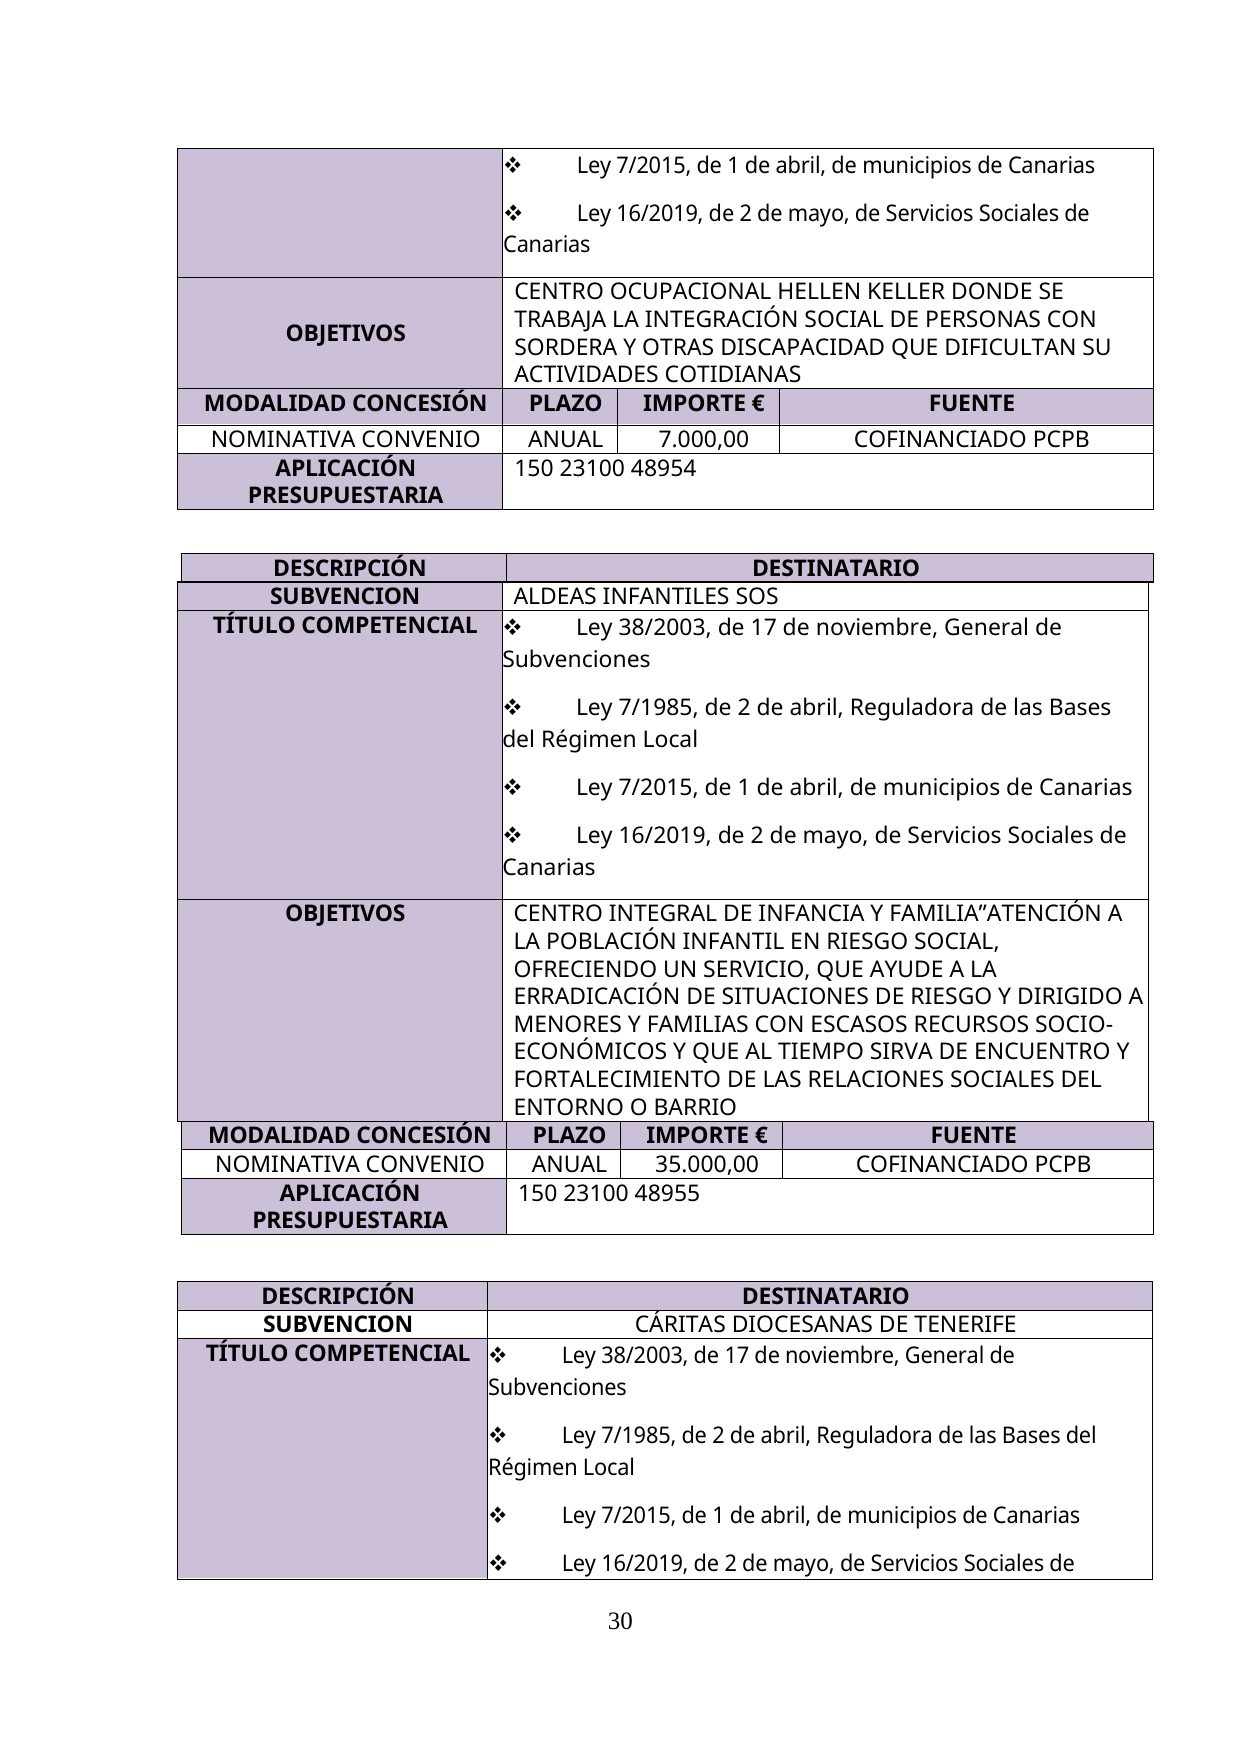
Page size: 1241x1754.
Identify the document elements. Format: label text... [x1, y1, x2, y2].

table_cell IMPORTE € [621, 1122, 782, 1149]
table_cell [178, 149, 502, 277]
table_cell MODALIDAD CONCESIÓN [178, 389, 502, 424]
table_header DESTINATARIO [488, 1282, 1152, 1310]
table_cell IMPORTE € [618, 389, 779, 424]
table_cell ANUAL [507, 1150, 620, 1178]
table_cell [1149, 610, 1154, 899]
table_cell [1149, 583, 1154, 610]
table_cell NOMINATIVA CONVENIO [182, 1150, 506, 1178]
table_cell ANUAL [503, 426, 617, 453]
table_cell NOMINATIVA CONVENIO [178, 426, 502, 453]
table_cell TÍTULO COMPETENCIAL [178, 1339, 487, 1578]
table_cell Ley 38/2003, de 17 de noviembre, General de Subvenciones Ley 7/1985, de 2 de abril, Reguladora de las Bases del Régimen Local Ley 7/2015, de 1 de abril, de municipios de Canarias Ley 16/2019, de 2 de mayo, de Servicios Sociales de [488, 1339, 1152, 1578]
table_cell Ley 38/2003, de 17 de noviembre, General de Subvenciones Ley 7/1985, de 2 de abril, Reguladora de las Bases del Régimen Local Ley 7/2015, de 1 de abril, de municipios de Canarias Ley 16/2019, de 2 de mayo, de Servicios Sociales de Canarias [503, 149, 1153, 277]
table_cell [177, 1178, 181, 1234]
table_cell COFINANCIADO PCPB [780, 426, 1153, 453]
table_header DESCRIPCIÓN [182, 554, 506, 581]
table_cell ALDEAS INFANTILES SOS [503, 583, 1148, 610]
table_cell OBJETIVOS [178, 900, 502, 1121]
table_cell APLICACIÓN PRESUPUESTARIA [178, 454, 502, 509]
table_cell FUENTE [783, 1122, 1153, 1149]
table_cell COFINANCIADO PCPB [783, 1150, 1153, 1178]
table_cell [177, 1149, 181, 1178]
table_cell CENTRO INTEGRAL DE INFANCIA Y FAMILIA”ATENCIÓN A LA POBLACIÓN INFANTIL EN RIESGO SOCIAL, OFRECIENDO UN SERVICIO, QUE AYUDE A LA ERRADICACIÓN DE SITUACIONES DE RIESGO Y DIRIGIDO A MENORES Y FAMILIAS CON ESCASOS RECURSOS SOCIO-ECONÓMICOS Y QUE AL TIEMPO SIRVA DE ENCUENTRO Y FORTALECIMIENTO DE LAS RELACIONES SOCIALES DEL ENTORNO O BARRIO [503, 900, 1148, 1121]
table_cell TÍTULO COMPETENCIAL [178, 611, 502, 899]
table_cell 35.000,00 [621, 1150, 782, 1178]
table_cell OBJETIVOS [178, 278, 502, 388]
table_cell SUBVENCION [178, 583, 502, 610]
table_cell CÁRITAS DIOCESANAS DE TENERIFE [488, 1311, 1152, 1338]
table_cell 150 23100 48955 [507, 1179, 1153, 1234]
table_cell Ley 38/2003, de 17 de noviembre, General de Subvenciones Ley 7/1985, de 2 de abril, Reguladora de las Bases del Régimen Local Ley 7/2015, de 1 de abril, de municipios de Canarias Ley 16/2019, de 2 de mayo, de Servicios Sociales de Canarias [503, 611, 1148, 899]
table_cell PLAZO [507, 1122, 620, 1149]
table_cell MODALIDAD CONCESIÓN [182, 1122, 506, 1149]
table_cell SUBVENCION [178, 1311, 487, 1338]
table_cell 150 23100 48954 [503, 454, 1153, 509]
table_cell FUENTE [780, 389, 1153, 424]
table_header [177, 553, 181, 581]
table_cell PLAZO [503, 389, 617, 424]
table_cell APLICACIÓN PRESUPUESTARIA [182, 1179, 506, 1234]
table_header DESTINATARIO [507, 554, 1153, 581]
table_cell CENTRO OCUPACIONAL HELLEN KELLER DONDE SE TRABAJA LA INTEGRACIÓN SOCIAL DE PERSONAS CON SORDERA Y OTRAS DISCAPACIDAD QUE DIFICULTAN SU ACTIVIDADES COTIDIANAS [503, 278, 1153, 388]
table_header DESCRIPCIÓN [178, 1282, 487, 1310]
table_cell 7.000,00 [618, 426, 779, 453]
table_cell [177, 1122, 181, 1149]
table_cell [1149, 899, 1154, 1121]
